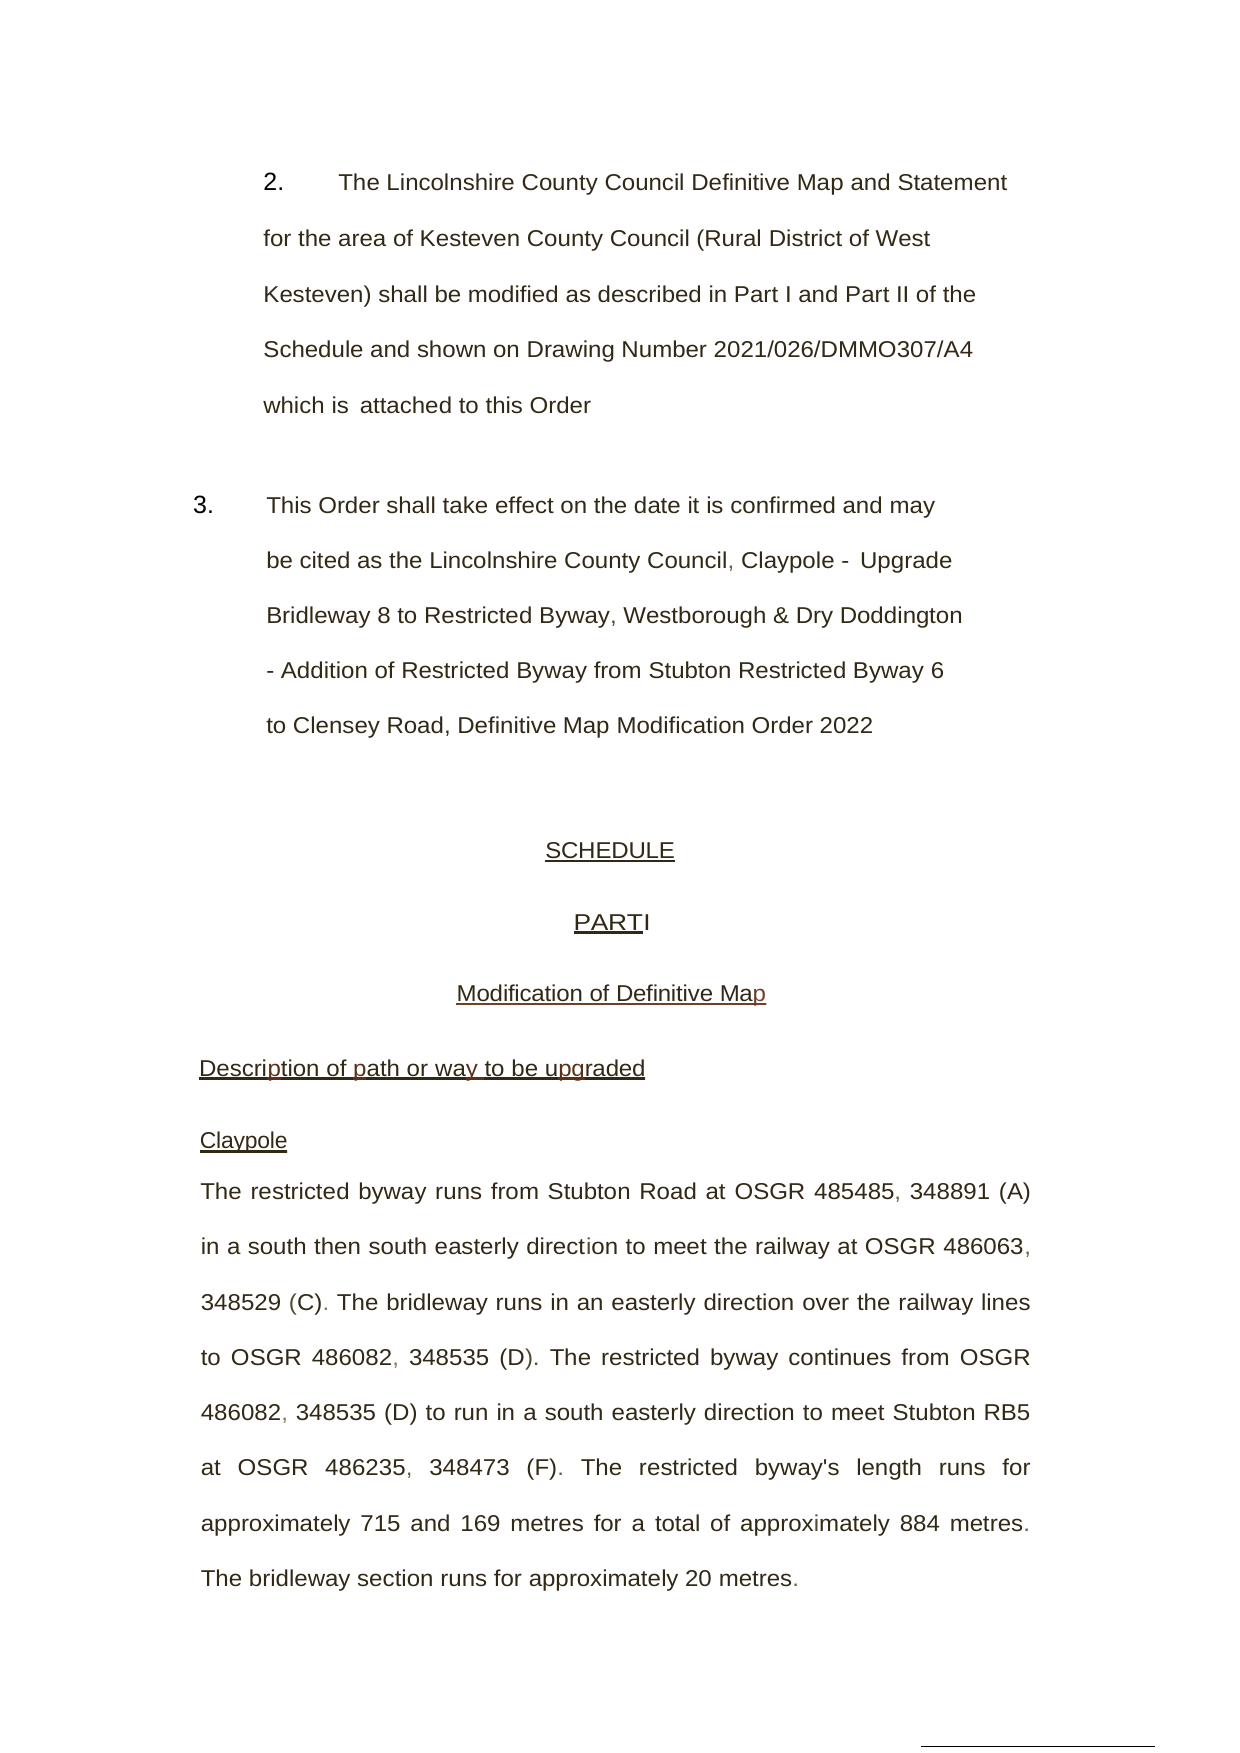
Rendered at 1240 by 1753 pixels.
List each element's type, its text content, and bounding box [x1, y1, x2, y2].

text SCHEDULE [197, 837, 1023, 863]
text Description of path or way to be upgraded [199, 1054, 1062, 1081]
list This Order shall take effect on the date it is confirmed and may be cited as the Lincolnshire County Council, Claypole - Upgrade Bridleway 8 to Restricted Byway, Westborough & Dry Doddington - Addition of Restricted Byway from Stubton Restricted Byway 6 to Clensey Road, Definitive Map Modification Order 2022 [193, 490, 963, 738]
text Claypole [199, 1127, 1062, 1154]
list The Lincolnshire County Council Definitive Map and Statement for the area of Kesteven County Council (Rural District of West Kesteven) shall be modified as described in Part I and Part II of the Schedule and shown on Drawing Number 2021/026/DMMO307/A4 which is attached to this Order [263, 167, 1011, 418]
text The restricted byway runs from Stubton Road at OSGR 485485, 348891 (A) in a south then south easterly direction to meet the railway at OSGR 486063, 348529 (C). The bridleway runs in an easterly direction over the railway lines to OSGR 486082, 348535 (D). The restricted byway continues from OSGR 486082, 348535 (D) to run in a south easterly direction to meet Stubton RB5 at OSGR 486235, 348473 (F). The restricted byway's length runs for approximately 715 and 169 metres for a total of approximately 884 metres. The bridleway section runs for approximately 20 metres. [200, 1178, 1031, 1591]
text Modification of Definitive Map [200, 980, 1023, 1006]
text PARTI [201, 908, 1023, 935]
